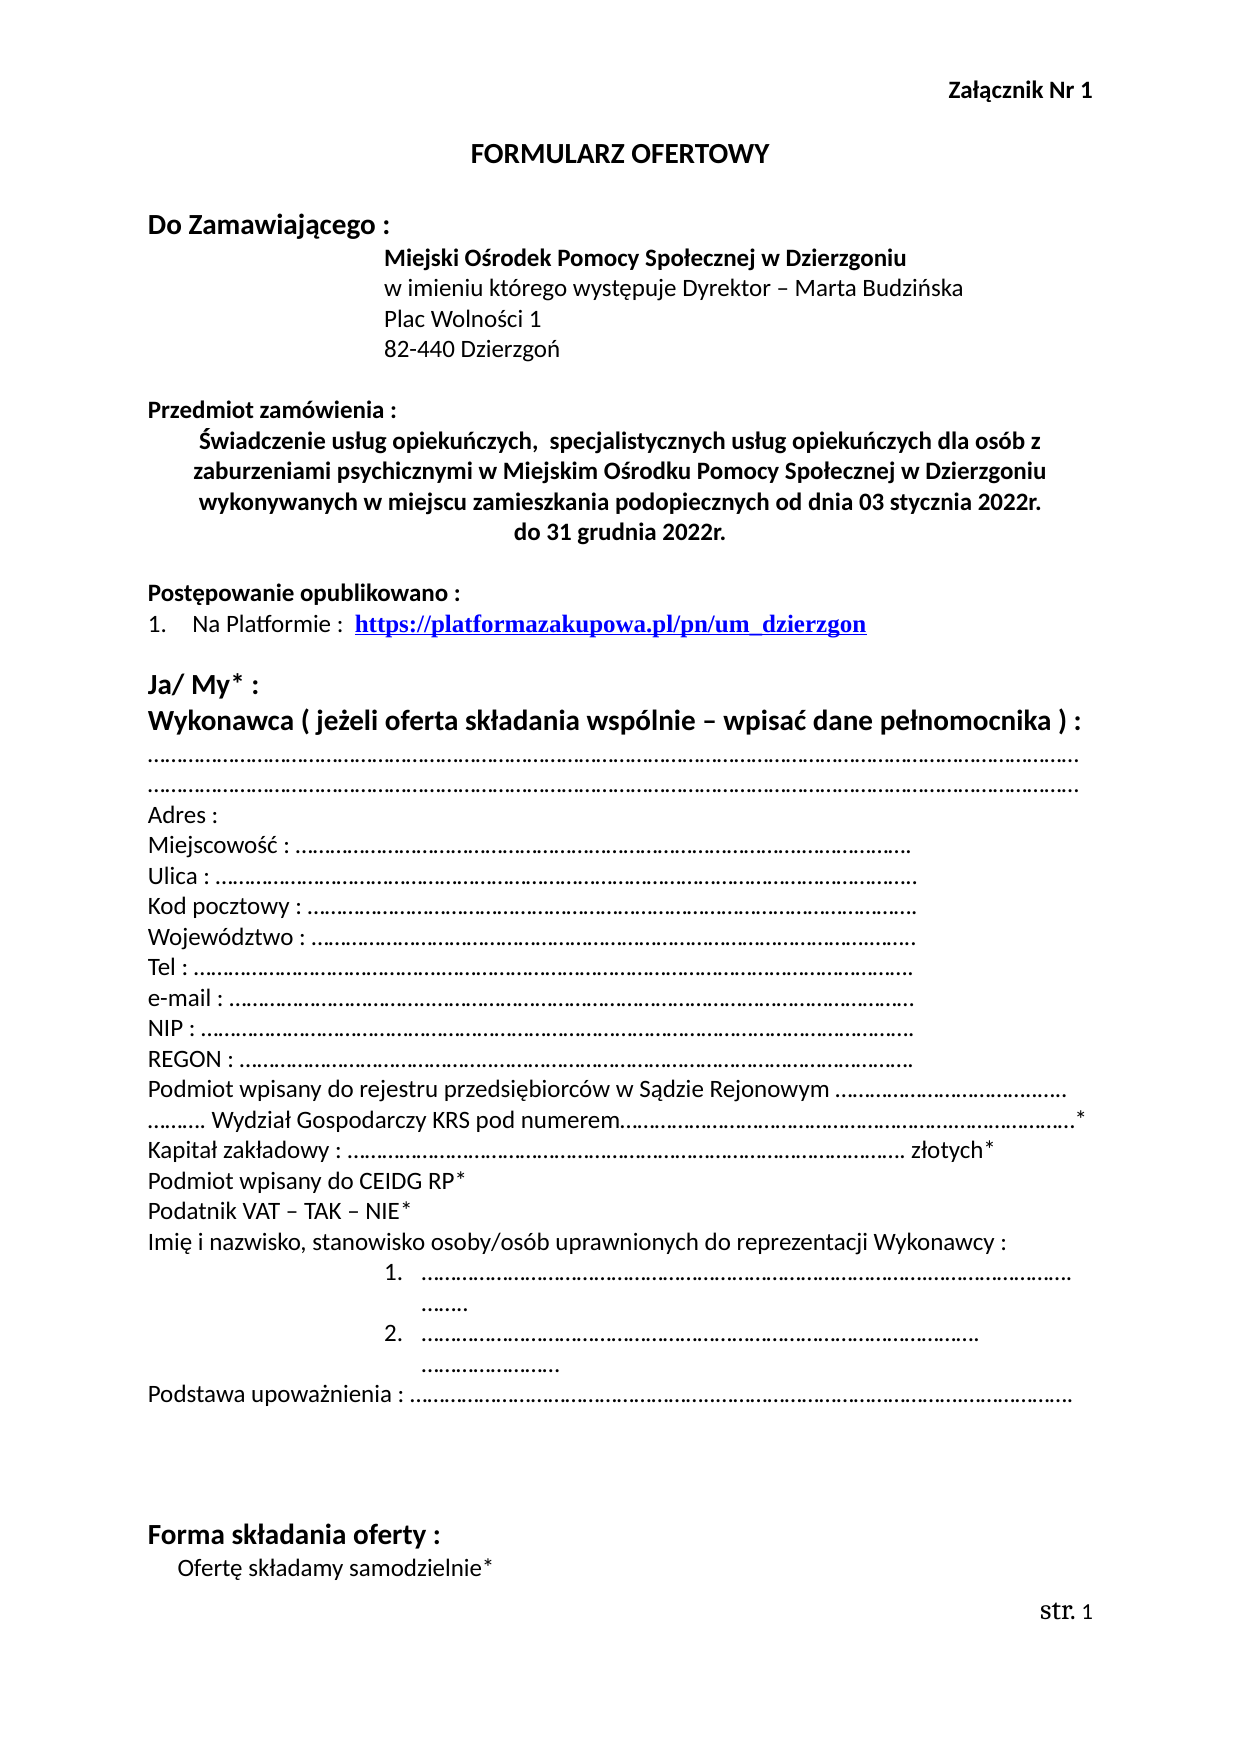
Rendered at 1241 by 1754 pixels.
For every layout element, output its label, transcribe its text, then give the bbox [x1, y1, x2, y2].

text Województwo : …………………………………………………………………………………….…….. [148, 921, 1093, 951]
text Podmiot wpisany do rejestru przedsiębiorców w Sądzie Rejonowym ……………………………..….. ………. Wydział Gospodarczy KRS pod numerem………………………………………………….…………………* [148, 1073, 1093, 1134]
text Plac Wolności 1 [148, 303, 1093, 333]
list Na Platformie : https://platformazakupowa.pl/pn/um_dzierzgon [148, 608, 1093, 638]
text do 31 grudnia 2022r. [148, 516, 1093, 547]
text Podatnik VAT – TAK – NIE* [148, 1196, 1093, 1226]
text Podstawa upoważnienia : ……………………………………………..…………………………………….………………. [148, 1379, 1093, 1409]
text NIP : ……………………………………………………………………………………………………………. [148, 1012, 1093, 1043]
text Ofertę składamy samodzielnie* [148, 1552, 1093, 1582]
text e-mail : ……………………………..………………………………………………………………………… [148, 982, 1093, 1012]
text Tel : …………………………………….………………………………………………………………………. [148, 951, 1093, 982]
text w imieniu którego występuje Dyrektor – Marta Budzińska [148, 272, 1093, 303]
text Imię i nazwisko, stanowisko osoby/osób uprawnionych do reprezentacji Wykonawcy : [148, 1226, 1093, 1257]
text Do Zamawiającego : [148, 206, 1093, 242]
text Załącznik Nr 1 [148, 74, 1093, 104]
text FORMULARZ OFERTOWY [148, 135, 1093, 170]
text Adres : [148, 799, 1093, 829]
text Ulica : ………………………………………………………………………………………………………….. [148, 860, 1093, 890]
text Miejscowość : …………………………………………………………………………….………………. [148, 829, 1093, 860]
text ……………………………………………………………………………………………………………………………………………………………………………………………………………………………………………………………………………………………… [148, 738, 1093, 799]
text 82-440 Dzierzgoń [148, 333, 1093, 364]
list …………………………………………………………………………….…………………….…….. [384, 1257, 1093, 1318]
text Podmiot wpisany do CEIDG RP* [148, 1165, 1093, 1196]
text Postępowanie opublikowano : [148, 577, 1093, 608]
text Świadczenie usług opiekuńczych, specjalistycznych usług opiekuńczych dla osób z zaburzeniami psychicznymi w Miejskim Ośrodku Pomocy Społecznej w Dzierzgoniu wykonywanych w miejscu zamieszkania podopiecznych od dnia 03 stycznia 2022r. [148, 425, 1093, 516]
text Miejski Ośrodek Pomocy Społecznej w Dzierzgoniu [148, 242, 1093, 272]
text Ja/ My* : [148, 666, 1093, 702]
text Wykonawca ( jeżeli oferta składania wspólnie – wpisać dane pełnomocnika ) : [148, 702, 1093, 738]
text Forma składania oferty : [148, 1516, 1093, 1552]
text Kapitał zakładowy : ……………………………………………………………………………………. złotych* [148, 1134, 1093, 1165]
text REGON : ……………………………………..………………………………………………………………. [148, 1043, 1093, 1073]
list …………………………………………………………………………………….…………………… [384, 1318, 1093, 1379]
text Kod pocztowy : ……………………………………………………………………………………………. [148, 890, 1093, 921]
text Przedmiot zamówienia : [148, 394, 1093, 425]
